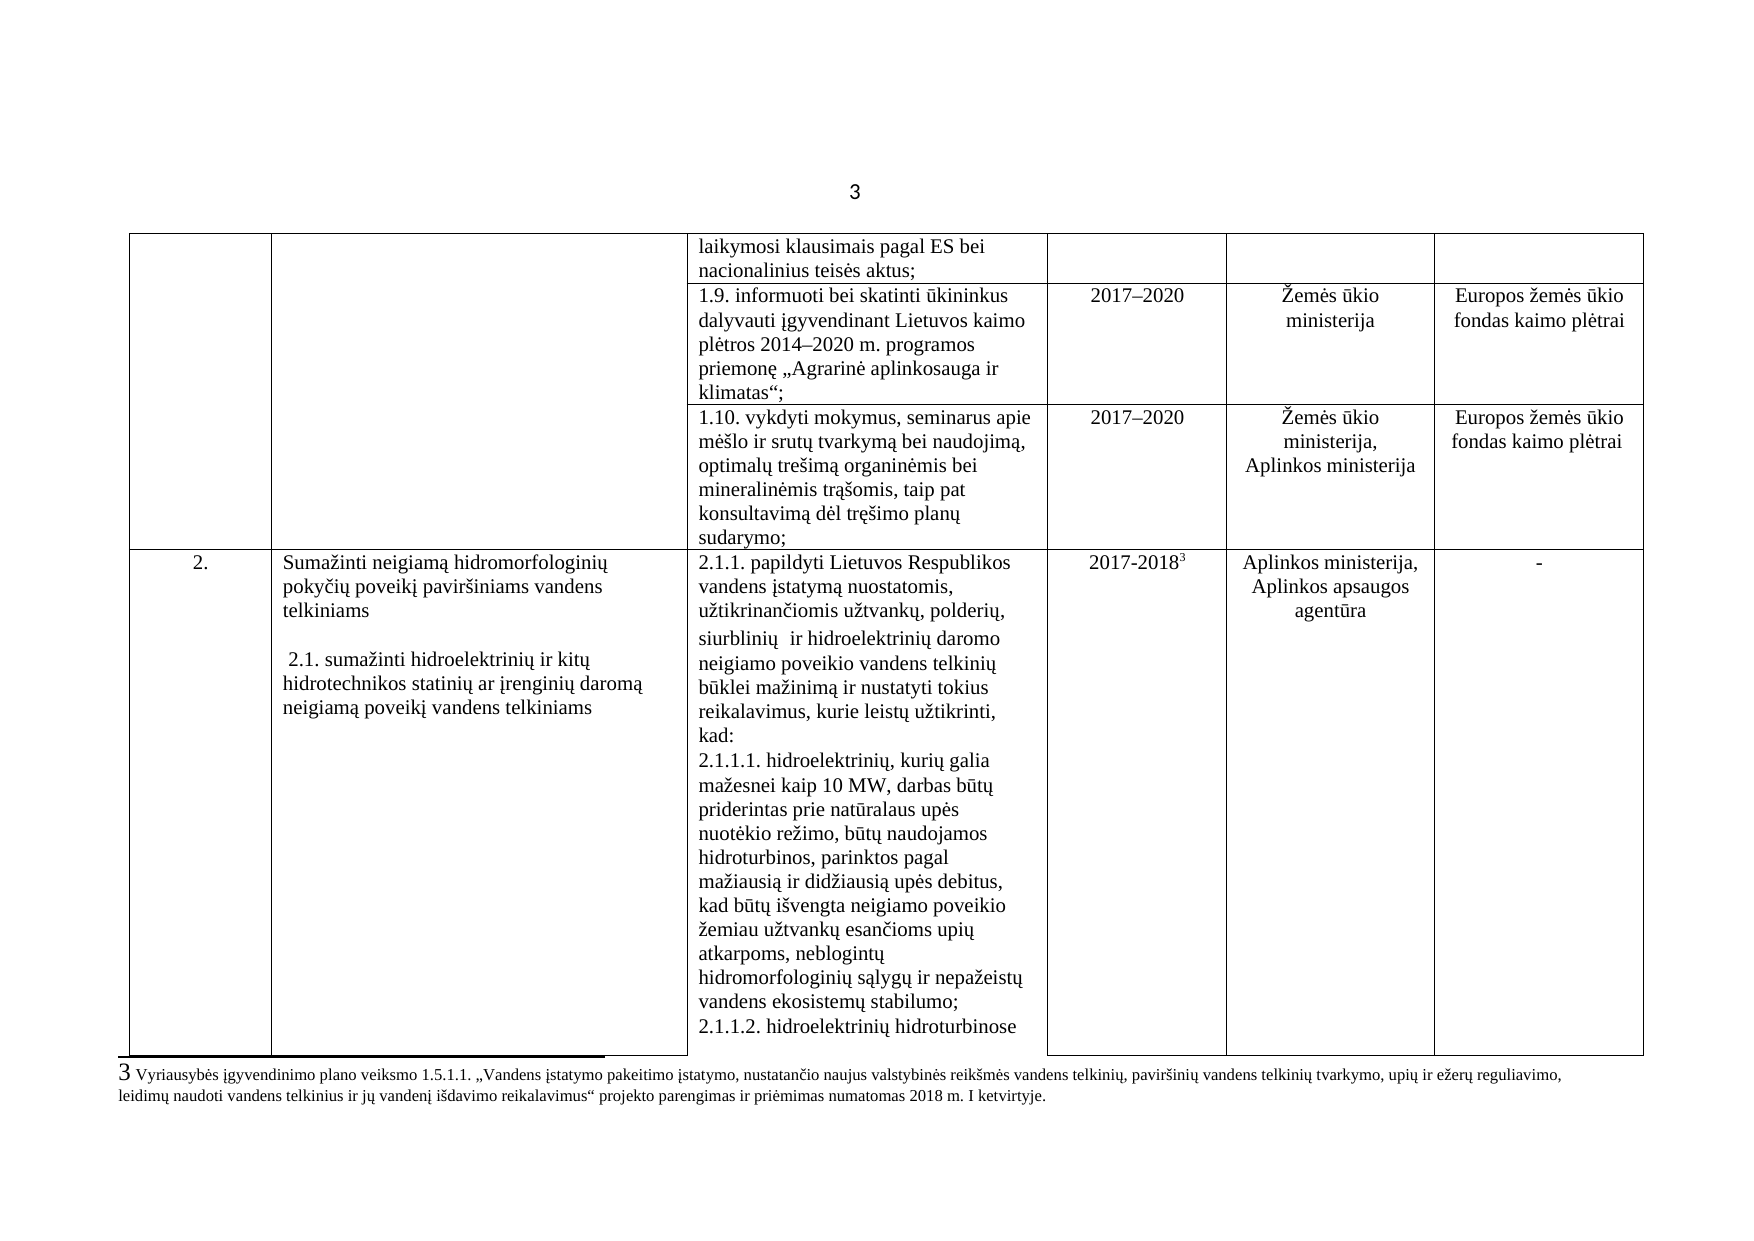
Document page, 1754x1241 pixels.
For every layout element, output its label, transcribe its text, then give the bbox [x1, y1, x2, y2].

table_cell Žemės ūkio ministerija [1227, 284, 1434, 404]
table_cell 2.1.1. papildyti Lietuvos Respublikos vandens įstatymą nuostatomis, užtikrinančiomis užtvankų, polderių, siurblinių ir hidroelektrinių daromo neigiamo poveikio vandens telkinių būklei mažinimą ir nustatyti tokius reikalavimus, kurie leistų užtikrinti, kad: [688, 550, 1047, 747]
table_cell [1048, 234, 1226, 282]
table_cell 2017–2020 [1048, 284, 1226, 404]
table_cell Europos žemės ūkio fondas kaimo plėtrai [1435, 405, 1643, 549]
table_cell 2017–2020 [1048, 405, 1226, 549]
table_cell 1.10. vykdyti mokymus, seminarus apie mėšlo ir srutų tvarkymą bei naudojimą, optimalų trešimą organinėmis bei mineralinėmis trąšomis, taip pat konsultavimą dėl tręšimo planų sudarymo; [688, 405, 1047, 549]
table_cell laikymosi klausimais pagal ES bei nacionalinius teisės aktus; [688, 234, 1047, 282]
table_cell [130, 234, 271, 549]
table_cell Aplinkos ministerija, Aplinkos apsaugos agentūra [1227, 550, 1434, 1055]
table_cell 2.1.1.1. hidroelektrinių, kurių galia mažesnei kaip 10 MW, darbas būtų priderintas prie natūralaus upės nuotėkio režimo, būtų naudojamos hidroturbinos, parinktos pagal mažiausią ir didžiausią upės debitus, kad būtų išvengta neigiamo poveikio žemiau užtvankų esančioms upių atkarpoms, neblogintų hidromorfologinių sąlygų ir nepažeistų vandens ekosistemų stabilumo; [688, 748, 1047, 1013]
table_cell Žemės ūkio ministerija, Aplinkos ministerija [1227, 405, 1434, 549]
table_cell [1227, 234, 1434, 282]
table_cell [1435, 234, 1643, 282]
table_cell [272, 234, 687, 549]
table_cell Sumažinti neigiamą hidromorfologinių pokyčių poveikį paviršiniams vandens telkiniams 2.1. sumažinti hidroelektrinių ir kitų hidrotechnikos statinių ar įrenginių daromą neigiamą poveikį vandens telkiniams [272, 550, 687, 1055]
table_cell 1.9. informuoti bei skatinti ūkininkus dalyvauti įgyvendinant Lietuvos kaimo plėtros 2014–2020 m. programos priemonę „Agrarinė aplinkosauga ir klimatas“; [688, 284, 1047, 404]
table_cell 2.1.1.2. hidroelektrinių hidroturbinose [688, 1013, 1047, 1055]
table_cell 2. [130, 550, 271, 1055]
table_cell - [1435, 550, 1643, 1055]
table_cell 2017-2018 [1048, 550, 1226, 1055]
table_cell Europos žemės ūkio fondas kaimo plėtrai [1435, 284, 1643, 404]
